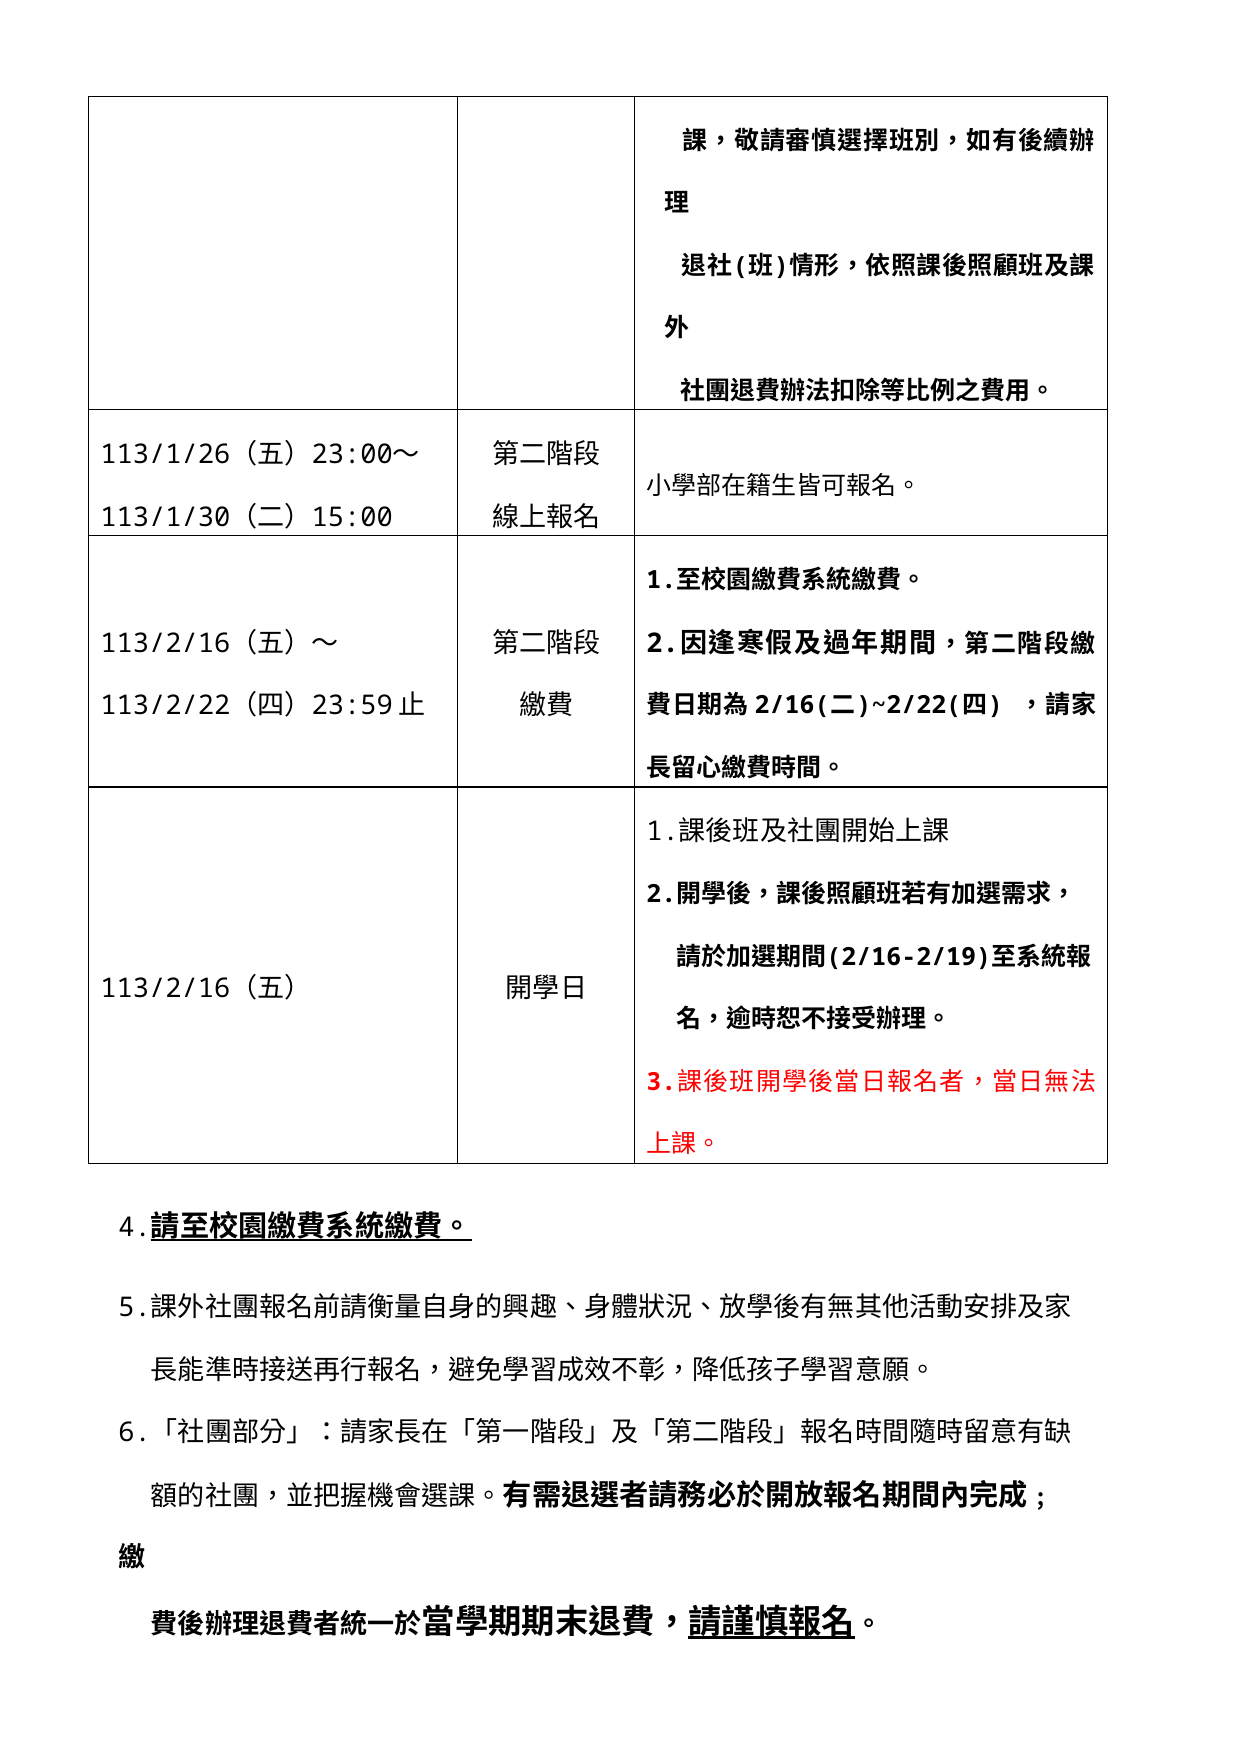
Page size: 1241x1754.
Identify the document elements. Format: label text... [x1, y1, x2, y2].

table_cell 113/1/26（五）23:00～113/1/30（二）15:00 [89, 410, 457, 535]
text 6.「社團部分」：請家長在「第一階段」及「第二階段」報名時間隨時留意有缺 [118, 1388, 1078, 1451]
text 額的社團，並把握機會選課。有需退選者請務必於開放報名期間內完成﹔繳 [118, 1451, 1078, 1576]
text 5.課外社團報名前請衡量自身的興趣、身體狀況、放學後有無其他活動安排及家 [118, 1263, 1078, 1326]
table_cell 1.課後班及社團開始上課 2.開學後，課後照顧班若有加選需求， 請於加選期間(2/16-2/19)至系統報 名，逾時恕不接受辦理。 3.課後班開學後當日報名者，當日無法上課。 [635, 788, 1107, 1162]
table_cell 113/2/16（五） [89, 788, 457, 1162]
table_cell [89, 97, 457, 409]
table_cell 113/2/16（五）～113/2/22（四）23:59止 [89, 536, 457, 786]
table_cell 第二階段 繳費 [458, 536, 634, 786]
table_cell 開學日 [458, 788, 634, 1162]
table_cell 第二階段 線上報名 [458, 410, 634, 535]
table_cell 小學部在籍生皆可報名。 [635, 410, 1107, 535]
text 4.請至校園繳費系統繳費。 [118, 1182, 1078, 1245]
table_cell 1.至校園繳費系統繳費。 2.因逢寒假及過年期間，第二階段繳費日期為2/16(二)~2/22(四) ，請家長留心繳費時間。 [635, 536, 1107, 786]
text 長能準時接送再行報名，避免學習成效不彰，降低孩子學習意願。 [118, 1326, 1078, 1388]
text 費後辦理退費者統一於當學期期末退費，請謹慎報名。 [118, 1576, 1078, 1638]
table_cell [458, 97, 634, 409]
table_cell 課，敬請審慎選擇班別，如有後續辦理 退社(班)情形，依照課後照顧班及課外 社團退費辦法扣除等比例之費用。 [635, 97, 1107, 409]
